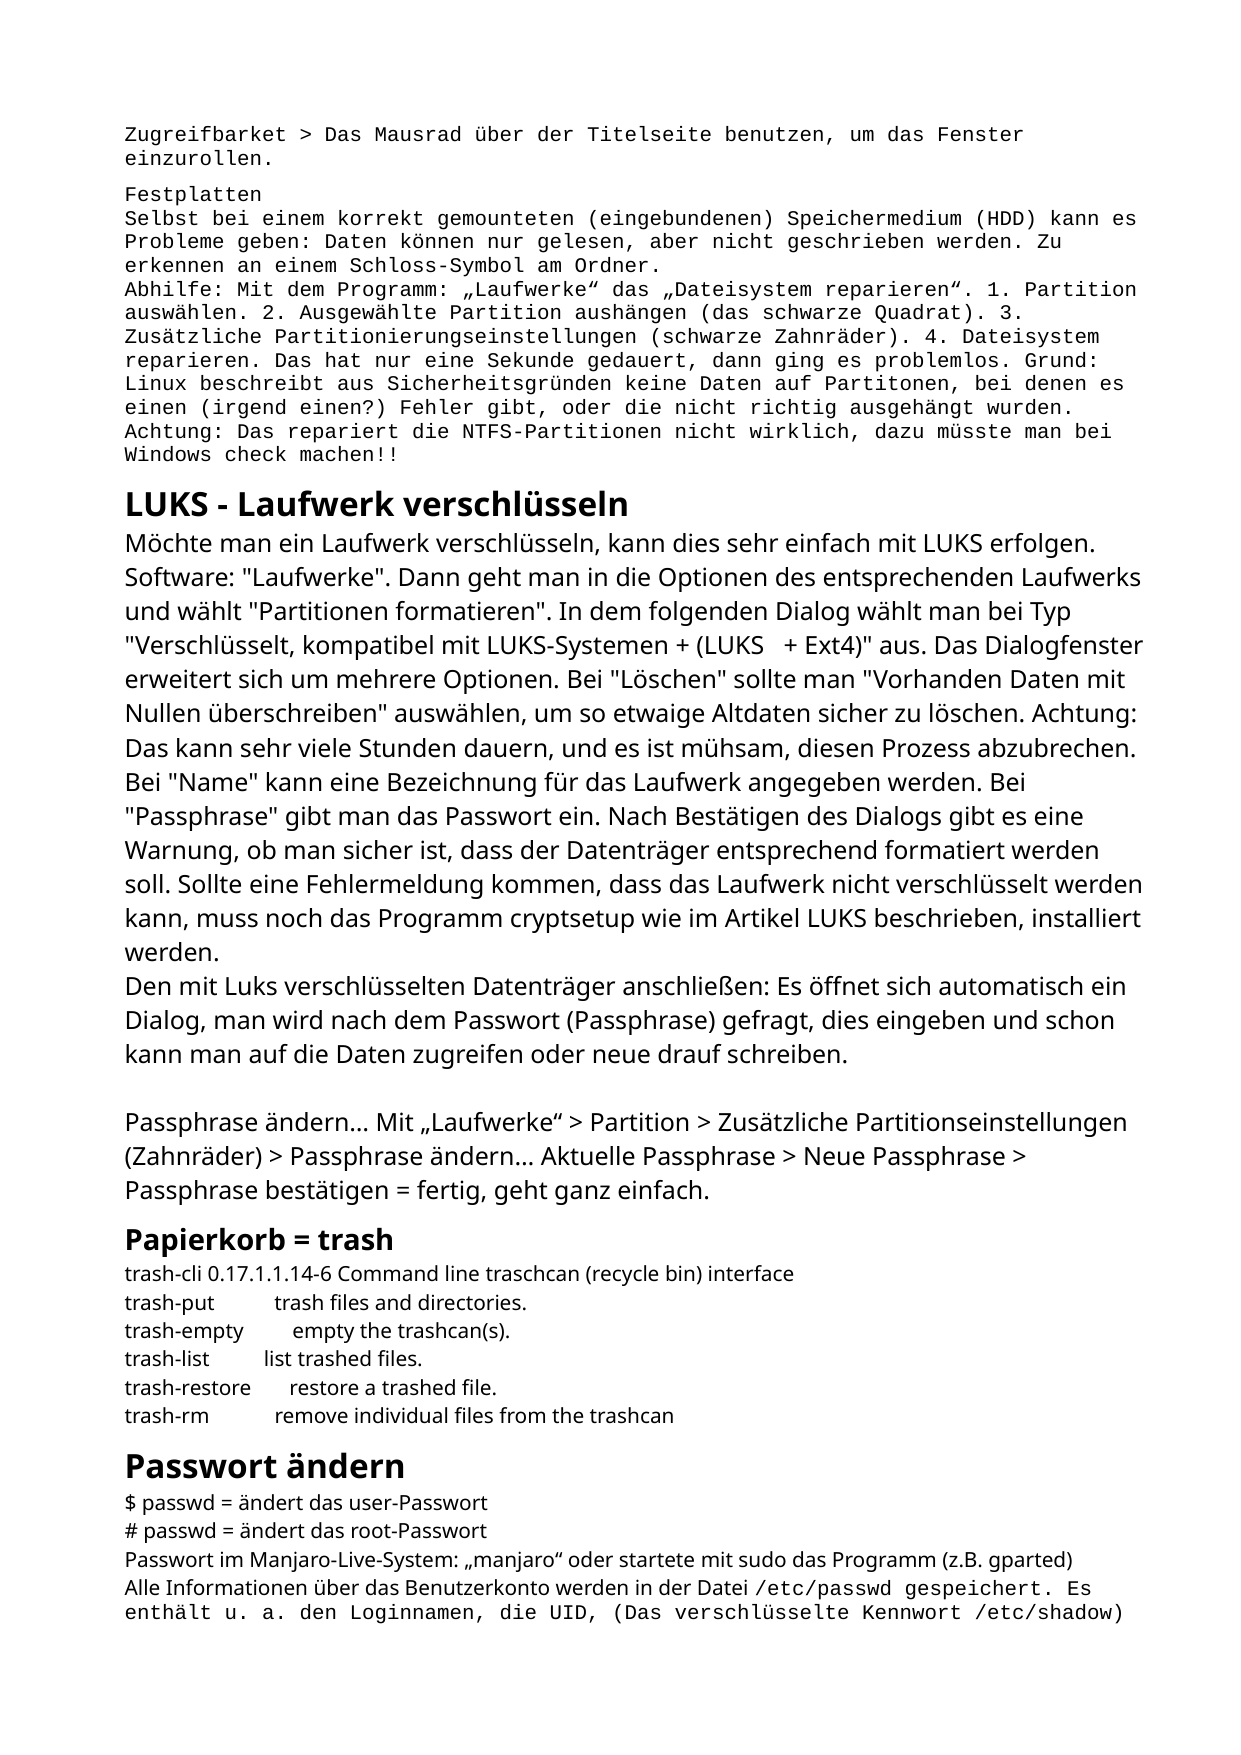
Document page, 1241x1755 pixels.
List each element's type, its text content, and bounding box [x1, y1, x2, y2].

table_cell Passwort ändern $ passwd = ändert das user-Passwort # passwd = ändert das root-Passwort Passwort im Manjaro-Live-System: „manjaro“ oder startete mit sudo das Programm (z.B. gparted) Alle Informationen über das Benutzerkonto werden in der Datei /etc/passwd gespeichert. Es enthält u. a. den Loginnamen, die UID, (Das verschlüsselte Kennwort /etc/shadow) [118, 1436, 1158, 1632]
table_cell LUKS - Laufwerk verschlüsseln Möchte man ein Laufwerk verschlüsseln, kann dies sehr einfach mit LUKS erfolgen. Software: "Laufwerke". Dann geht man in die Optionen des entsprechenden Laufwerks und wählt "Partitionen formatieren". In dem folgenden Dialog wählt man bei Typ "Verschlüsselt, kompatibel mit LUKS-Systemen + (LUKS + Ext4)" aus. Das Dialogfenster erweitert sich um mehrere Optionen. Bei "Löschen" sollte man "Vorhanden Daten mit Nullen überschreiben" auswählen, um so etwaige Altdaten sicher zu löschen. Achtung: Das kann sehr viele Stunden dauern, und es ist mühsam, diesen Prozess abzubrechen. Bei "Name" kann eine Bezeichnung für das Laufwerk angegeben werden. Bei "Passphrase" gibt man das Passwort ein. Nach Bestätigen des Dialogs gibt es eine Warnung, ob man sicher ist, dass der Datenträger entsprechend formatiert werden soll. Sollte eine Fehlermeldung kommen, dass das Laufwerk nicht verschlüsselt werden kann, muss noch das Programm cryptsetup wie im Artikel LUKS beschrieben, installiert werden. Den mit Luks verschlüsselten Datenträger anschließen: Es öffnet sich automatisch ein Dialog, man wird nach dem Passwort (Passphrase) gefragt, dies eingeben und schon kann man auf die Daten zugreifen oder neue drauf schreiben. Passphrase ändern… Mit „Laufwerke“ > Partition > Zusätzliche Partitionseinstellungen (Zahnräder) > Passphrase ändern… Aktuelle Passphrase > Neue Passphrase > Passphrase bestätigen = fertig, geht ganz einfach. [118, 474, 1158, 1213]
table_cell Zugreifbarket > Das Mausrad über der Titelseite benutzen, um das Fenster einzurollen. [118, 118, 1158, 178]
table_cell Festplatten Selbst bei einem korrekt gemounteten (eingebundenen) Speichermedium (HDD) kann es Probleme geben: Daten können nur gelesen, aber nicht geschrieben werden. Zu erkennen an einem Schloss-Symbol am Ordner. Abhilfe: Mit dem Programm: „Laufwerke“ das „Dateisystem reparieren“. 1. Partition auswählen. 2. Ausgewählte Partition aushängen (das schwarze Quadrat). 3. Zusätzliche Partitionierungseinstellungen (schwarze Zahnräder). 4. Dateisystem reparieren. Das hat nur eine Sekunde gedauert, dann ging es problemlos. Grund: Linux beschreibt aus Sicherheitsgründen keine Daten auf Partitonen, bei denen es einen (irgend einen?) Fehler gibt, oder die nicht richtig ausgehängt wurden. Achtung: Das repariert die NTFS-Partitionen nicht wirklich, dazu müsste man bei Windows check machen!! [118, 178, 1158, 474]
table_cell Papierkorb = trash trash-cli 0.17.1.1.14-6 Command line traschcan (recycle bin) interface trash-put trash files and directories. trash-empty empty the trashcan(s). trash-list list trashed files. trash-restore restore a trashed file. trash-rm remove individual files from the trashcan [118, 1213, 1158, 1436]
